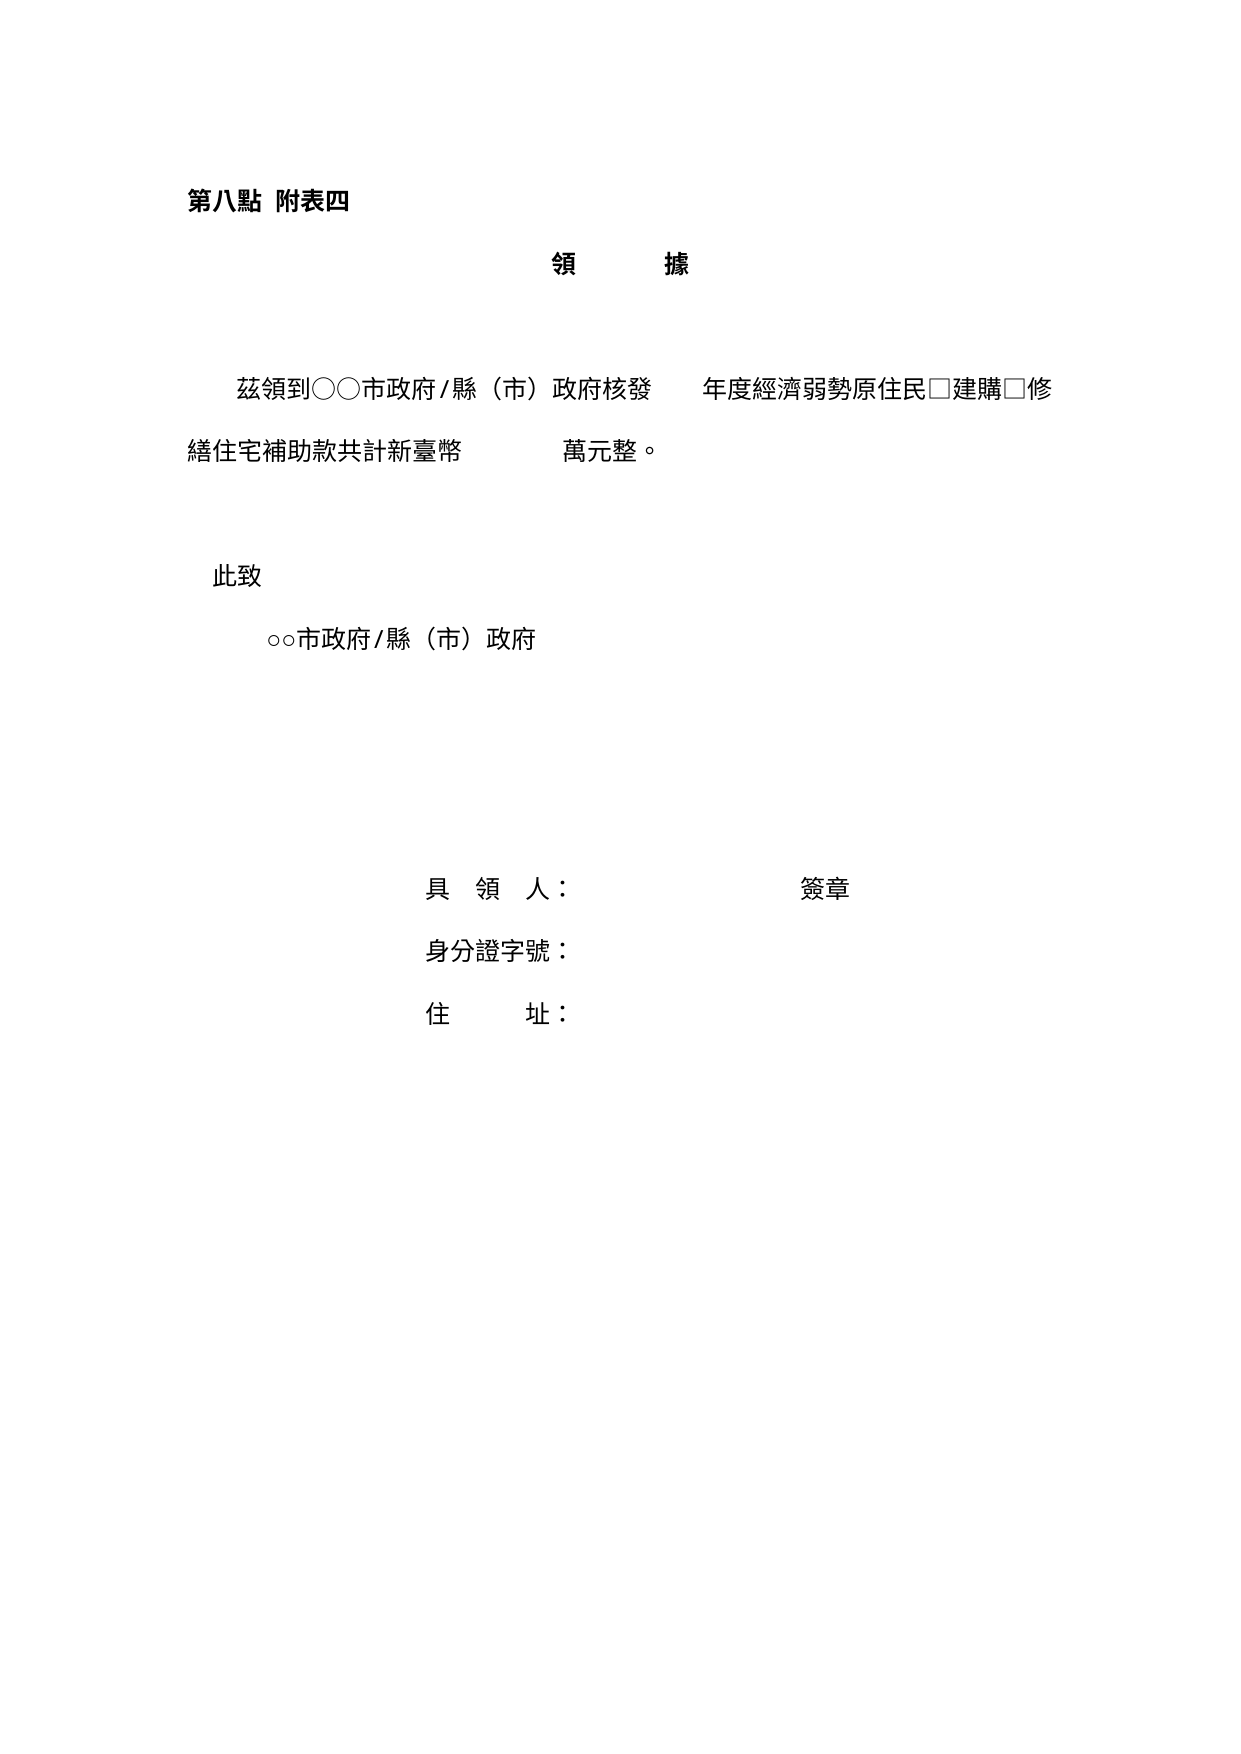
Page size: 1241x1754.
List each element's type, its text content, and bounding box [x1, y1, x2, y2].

text ○○市政府/縣（市）政府 [187, 596, 1053, 658]
text 具 領 人： 簽章 [187, 846, 1053, 908]
text 茲領到○○市政府/縣（市）政府核發 年度經濟弱勢原住民□建購□修繕住宅補助款共計新臺幣 萬元整。 [187, 346, 1053, 471]
text 第八點 附表四 [187, 158, 1053, 221]
text 領 據 [187, 221, 1053, 283]
text 此致 [187, 533, 1053, 596]
text 住 址： [187, 971, 1053, 1033]
text 身分證字號： [187, 908, 1053, 971]
